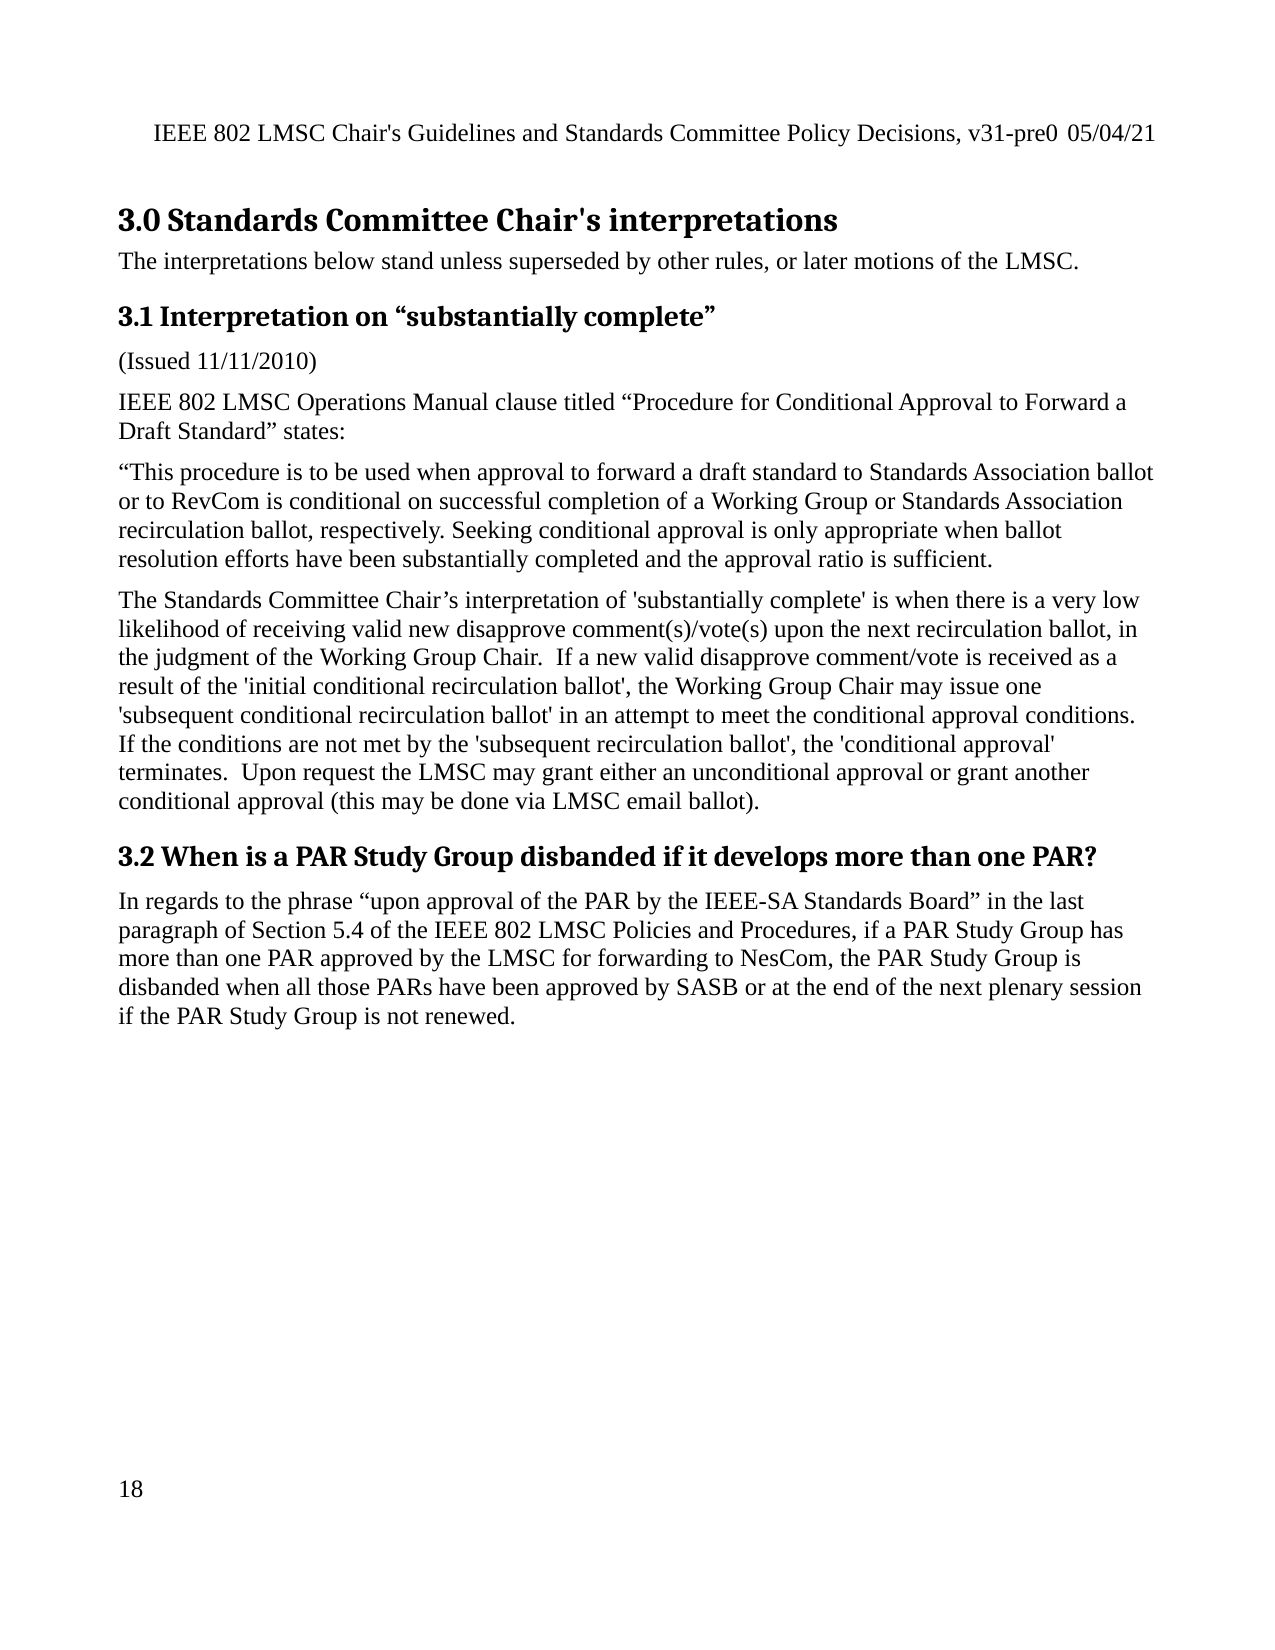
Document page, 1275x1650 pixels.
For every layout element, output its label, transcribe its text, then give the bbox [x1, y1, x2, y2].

text In regards to the phrase “upon approval of the PAR by the IEEE-SA Standards Board” in the last paragraph of Section 5.4 of the IEEE 802 LMSC Policies and Procedures, if a PAR Study Group has more than one PAR approved by the LMSC for forwarding to NesCom, the PAR Study Group is disbanded when all those PARs have been approved by SASB or at the end of the next plenary session if the PAR Study Group is not renewed. [118, 886, 1157, 1030]
subtitle Standards Committee Chair's interpretations [118, 202, 1157, 240]
text The Standards Committee Chair’s interpretation of 'substantially complete' is when there is a very low likelihood of receiving valid new disapprove comment(s)/vote(s) upon the next recirculation ballot, in the judgment of the Working Group Chair. If a new valid disapprove comment/vote is received as a result of the 'initial conditional recirculation ballot', the Working Group Chair may issue one 'subsequent conditional recirculation ballot' in an attempt to meet the conditional approval conditions. If the conditions are not met by the 'subsequent recirculation ballot', the 'conditional approval' terminates. Upon request the LMSC may grant either an unconditional approval or grant another conditional approval (this may be done via LMSC email ballot). [118, 585, 1157, 815]
text IEEE 802 LMSC Operations Manual clause titled “Procedure for Conditional Approval to Forward a Draft Standard” states: [118, 387, 1157, 445]
text (Issued 11/11/2010) [118, 346, 1157, 375]
text The interpretations below stand unless superseded by other rules, or later motions of the LMSC. [118, 246, 1157, 275]
text “This procedure is to be used when approval to forward a draft standard to Standards Association ballot or to RevCom is conditional on successful completion of a Working Group or Standards Association recirculation ballot, respectively. Seeking conditional approval is only appropriate when ballot resolution efforts have been substantially completed and the approval ratio is sufficient. [118, 457, 1157, 572]
subtitle When is a PAR Study Group disbanded if it develops more than one PAR? [118, 840, 1157, 873]
subtitle Interpretation on “substantially complete” [118, 300, 1157, 334]
